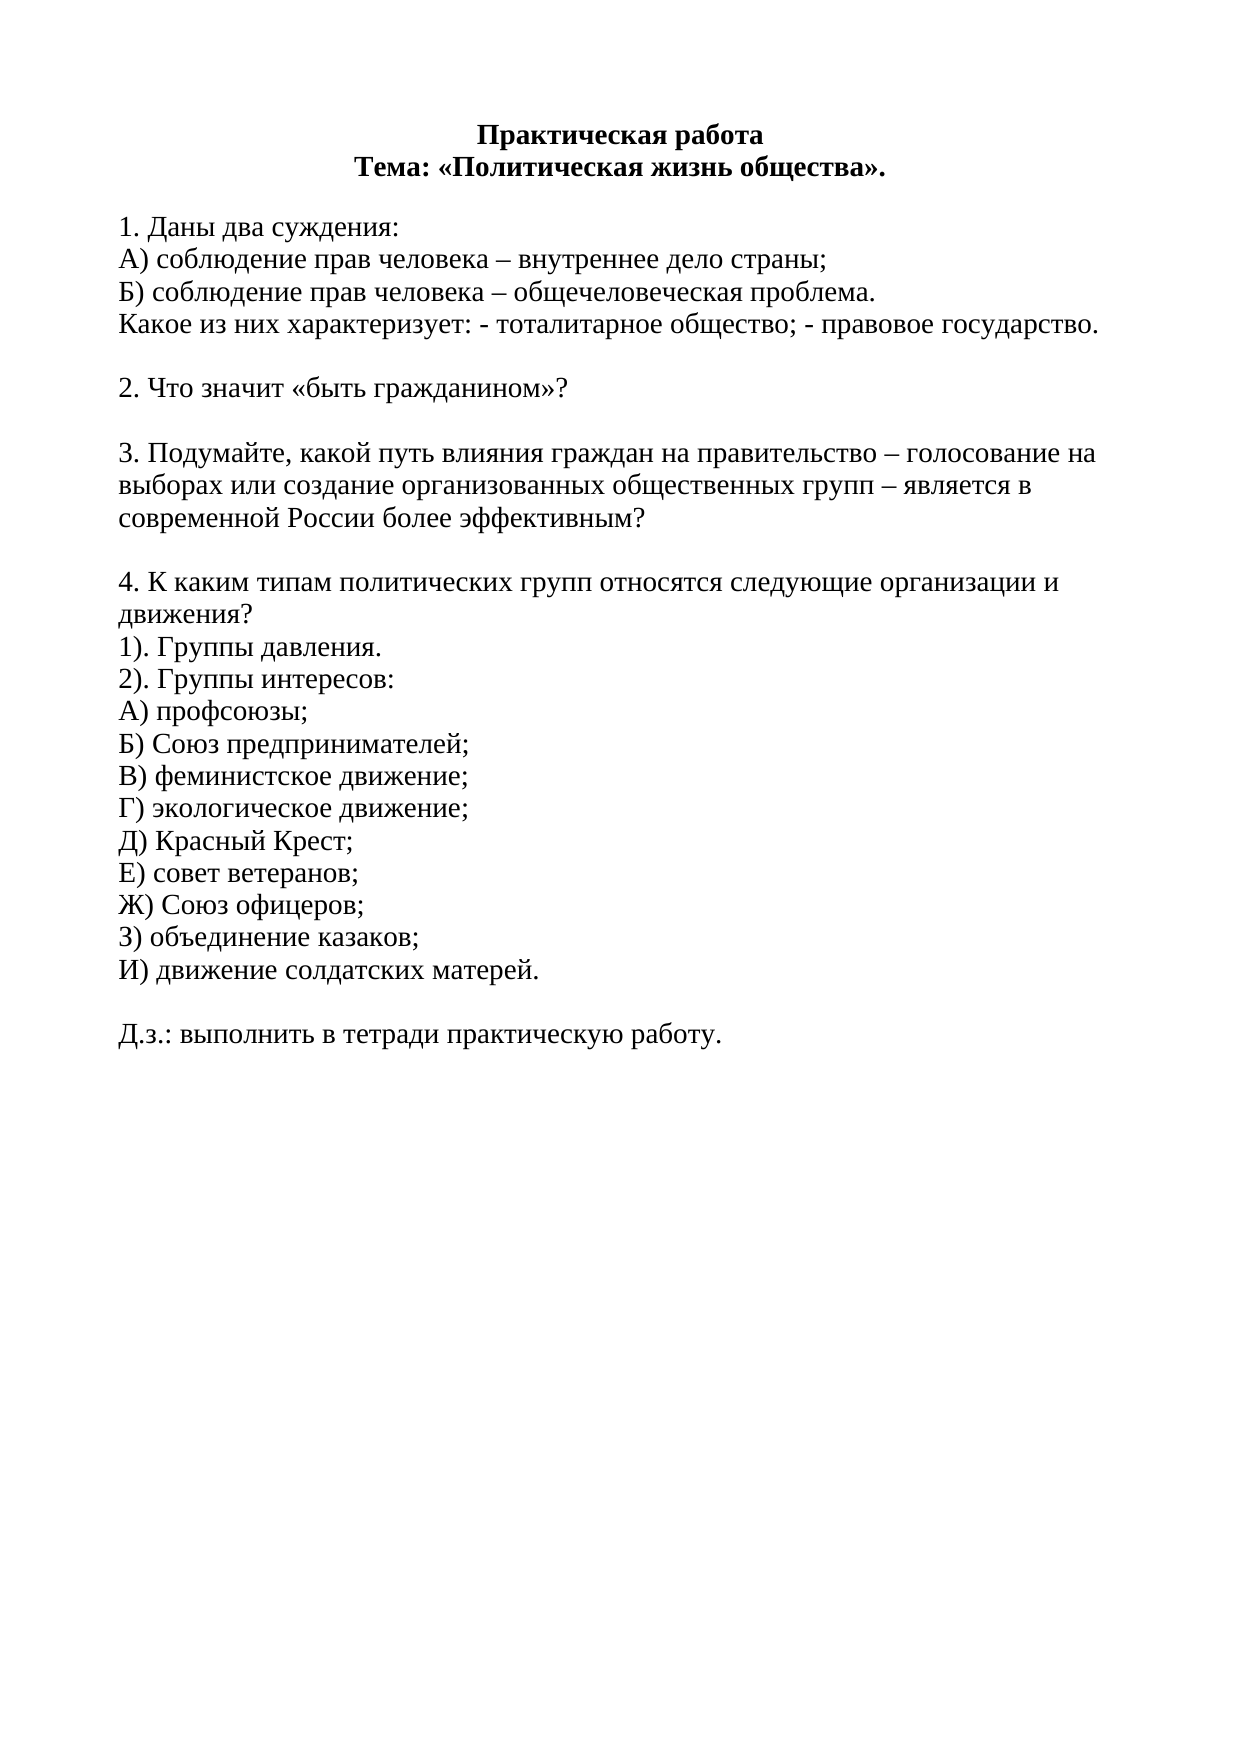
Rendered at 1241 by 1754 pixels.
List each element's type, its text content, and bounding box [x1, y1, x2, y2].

text Г) экологическое движение; [118, 792, 1122, 824]
text Е) совет ветеранов; [118, 856, 1122, 888]
text А) соблюдение прав человека – внутреннее дело страны; [118, 243, 1122, 275]
text 3. Подумайте, какой путь влияния граждан на правительство – голосование на выборах или создание организованных общественных групп – является в современной России более эффективным? [118, 436, 1122, 533]
text 2). Группы интересов: [118, 662, 1122, 695]
text Б) Союз предпринимателей; [118, 727, 1122, 759]
text 2. Что значит «быть гражданином»? [118, 372, 1122, 404]
text А) профсоюзы; [118, 695, 1122, 727]
text З) объединение казаков; [118, 921, 1122, 953]
text И) движение солдатских матерей. [118, 953, 1122, 985]
text Какое из них характеризует: - тоталитарное общество; - правовое государство. [118, 307, 1122, 339]
text Б) соблюдение прав человека – общечеловеческая проблема. [118, 275, 1122, 307]
text В) феминистское движение; [118, 759, 1122, 792]
text Ж) Союз офицеров; [118, 888, 1122, 921]
text Тема: «Политическая жизнь общества». [118, 150, 1122, 183]
text Д.з.: выполнить в тетради практическую работу. [118, 1018, 1122, 1050]
text Практическая работа [118, 118, 1122, 150]
text 1. Даны два суждения: [118, 210, 1122, 243]
text 1). Группы давления. [118, 630, 1122, 662]
text 4. К каким типам политических групп относятся следующие организации и движения? [118, 566, 1122, 630]
text Д) Красный Крест; [118, 824, 1122, 856]
